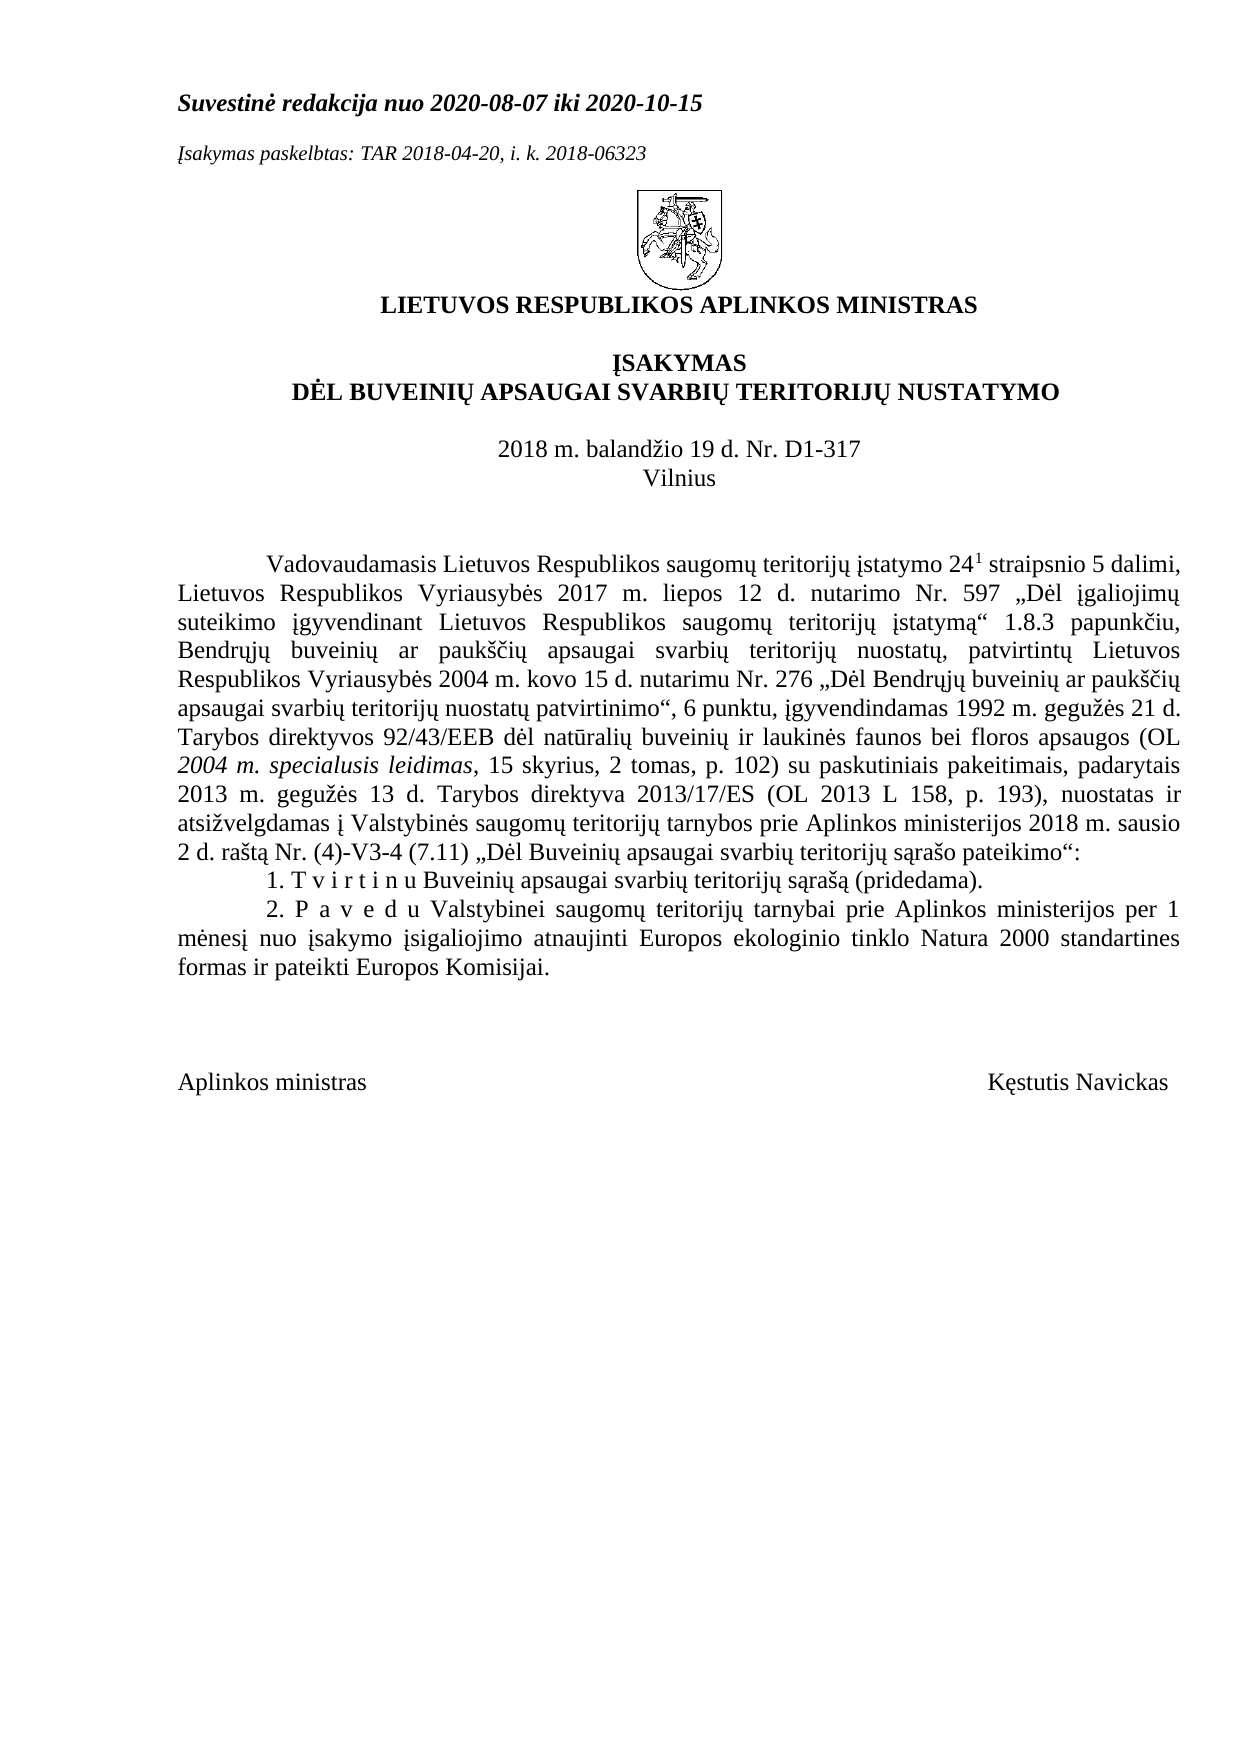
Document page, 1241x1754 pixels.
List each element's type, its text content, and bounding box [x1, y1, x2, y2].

text Aplinkos ministras Kęstutis Navickas [177, 1067, 1181, 1095]
text Įsakymas paskelbtas: TAR 2018-04-20, i. k. 2018-06323 [177, 141, 1181, 165]
text ĮSAKYMAS [177, 348, 1181, 377]
text LIETUVOS RESPUBLIKOS APLINKOS MINISTRAS [177, 290, 1181, 319]
text 2018 m. balandžio 19 d. Nr. D1-317 [177, 434, 1181, 463]
text 2. P a v e d u Valstybinei saugomų teritorijų tarnybai prie Aplinkos ministerijos per 1 mėnesį nuo įsakymo įsigaliojimo atnaujinti Europos ekologinio tinklo Natura 2000 standartines formas ir pateikti Europos Komisijai. [177, 894, 1181, 980]
text Suvestinė redakcija nuo 2020-08-07 iki 2020-10-15 [177, 88, 1181, 117]
text Vadovaudamasis Lietuvos Respublikos saugomų teritorijų įstatymo 241 straipsnio 5 dalimi, Lietuvos Respublikos Vyriausybės 2017 m. liepos 12 d. nutarimo Nr. 597 „Dėl įgaliojimų suteikimo įgyvendinant Lietuvos Respublikos saugomų teritorijų įstatymą“ 1.8.3 papunkčiu, Bendrųjų buveinių ar paukščių apsaugai svarbių teritorijų nuostatų, patvirtintų Lietuvos Respublikos Vyriausybės 2004 m. kovo 15 d. nutarimu Nr. 276 „Dėl Bendrųjų buveinių ar paukščių apsaugai svarbių teritorijų nuostatų patvirtinimo“, 6 punktu, įgyvendindamas 1992 m. gegužės 21 d. Tarybos direktyvos 92/43/EEB dėl natūralių buveinių ir laukinės faunos bei floros apsaugos (OL 2004 m. specialusis leidimas, 15 skyrius, 2 tomas, p. 102) su paskutiniais pakeitimais, padarytais 2013 m. gegužės 13 d. Tarybos direktyva 2013/17/ES (OL 2013 L 158, p. 193), nuostatas ir atsižvelgdamas į Valstybinės saugomų teritorijų tarnybos prie Aplinkos ministerijos 2018 m. sausio 2 d. raštą Nr. (4)-V3-4 (7.11) „Dėl Buveinių apsaugai svarbių teritorijų sąrašo pateikimo“: [177, 549, 1181, 865]
text 1. T v i r t i n u Buveinių apsaugai svarbių teritorijų sąrašą (pridedama). [177, 865, 1181, 894]
text Vilnius [177, 463, 1181, 492]
text DĖL BUVEINIŲ apsaugai svarbių teritorijų NUSTATYmo [177, 377, 1181, 405]
